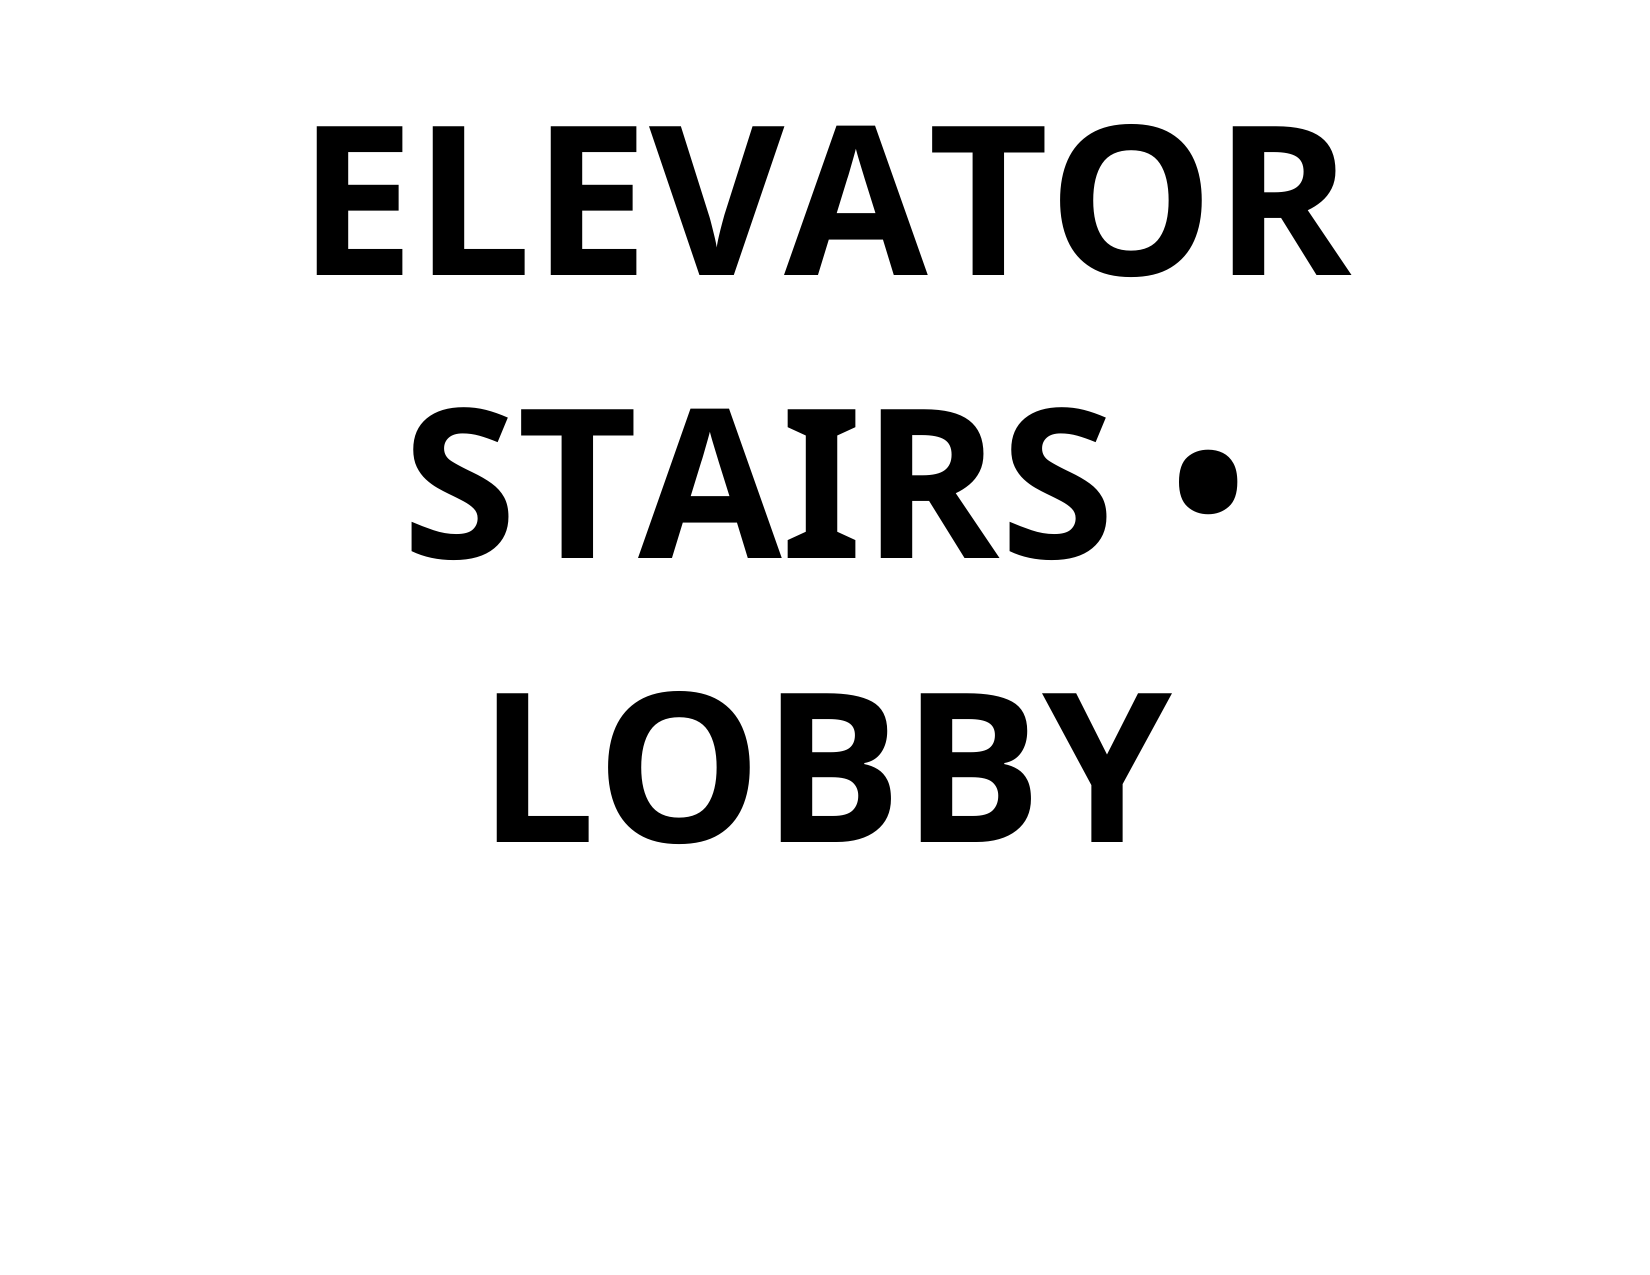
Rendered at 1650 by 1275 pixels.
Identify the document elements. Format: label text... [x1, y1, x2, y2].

text ELEVATOR STAIRS • LOBBY [90, 52, 1560, 904]
